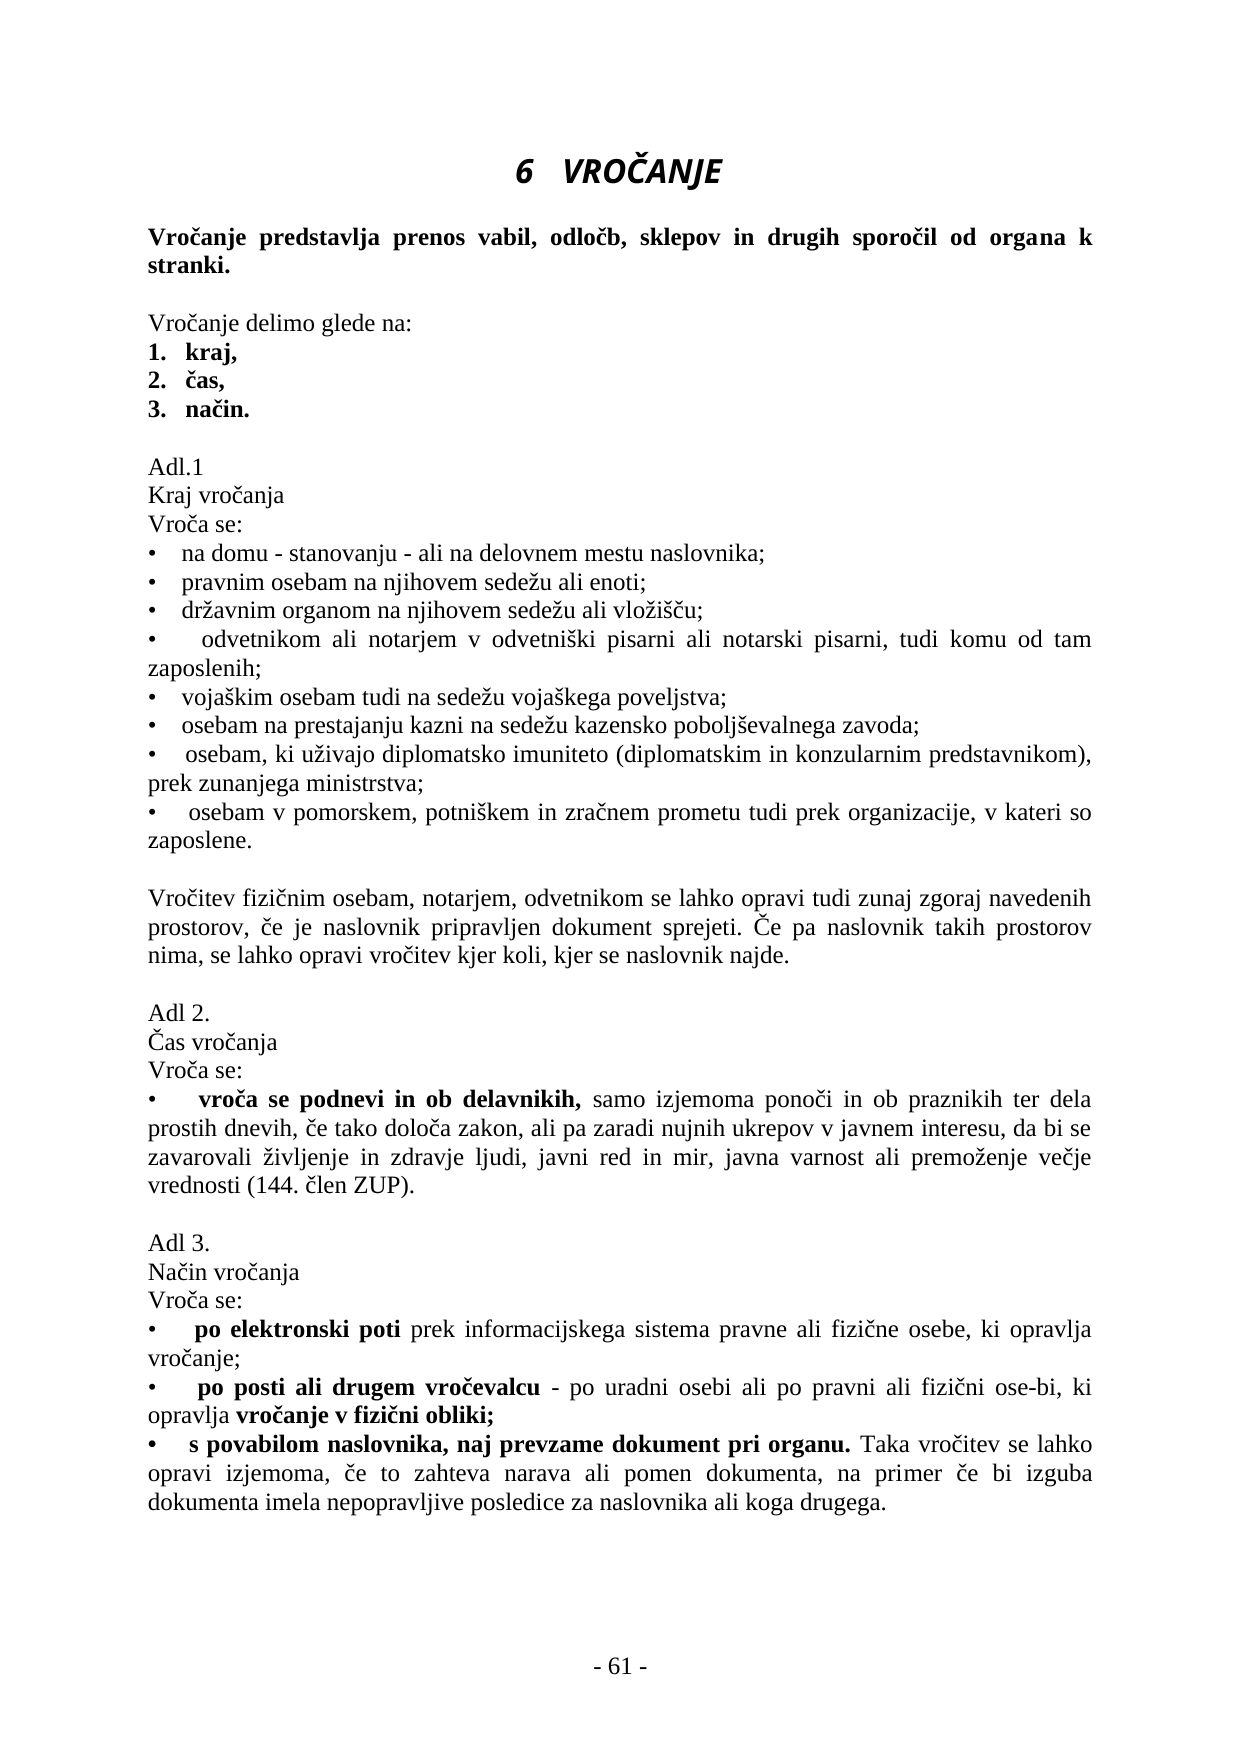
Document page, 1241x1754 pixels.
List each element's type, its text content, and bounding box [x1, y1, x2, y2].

text • vroča se podnevi in ob delavnikih, samo izjemoma ponoči in ob praznikih ter dela prostih dnevih, če tako določa zakon, ali pa zaradi nujnih ukrepov v javnem interesu, da bi se zavarovali življenje in zdravje ljudi, javni red in mir, javna varnost ali premoženje večje vrednosti (144. člen ZUP). [148, 1084, 1093, 1199]
text Vroča se: [148, 1286, 1093, 1314]
text 1. kraj, [148, 337, 1093, 366]
text • vojaškim osebam tudi na sedežu vojaškega poveljstva; [148, 682, 1093, 711]
text 2. čas, [148, 366, 1093, 394]
text Vroča se: [148, 509, 1093, 538]
text Kraj vročanja [148, 481, 1093, 509]
text • po posti ali drugem vročevalcu - po uradni osebi ali po pravni ali fizični ose-bi, ki opravlja vročanje v fizični obliki; [148, 1372, 1093, 1429]
text Adl.1 [148, 452, 1093, 481]
text • s povabilom naslovnika, naj prevzame dokument pri organu. Taka vročitev se lahko opravi izjemoma, če to zahteva narava ali pomen dokumenta, na pri­mer če bi izguba dokumenta imela nepopravljive posledice za naslovnika ali koga drugega. [148, 1429, 1093, 1516]
text Adl 2. [148, 998, 1093, 1027]
text Čas vročanja [148, 1027, 1093, 1056]
text • odvetnikom ali notarjem v odvetniški pisarni ali notarski pisarni, tudi komu od tam zaposlenih; [148, 624, 1093, 682]
text 3. način. [148, 394, 1093, 423]
text Način vročanja [148, 1257, 1093, 1286]
text • pravnim osebam na njihovem sedežu ali enoti; [148, 567, 1093, 596]
text Vročanje delimo glede na: [148, 308, 1093, 337]
text • osebam v pomorskem, potniškem in zračnem prometu tudi prek organizacije, v kateri so zaposlene. [148, 797, 1093, 854]
text • po elektronski poti prek informacijskega sistema pravne ali fizične osebe, ki opravlja vročanje; [148, 1314, 1093, 1372]
text Adl 3. [148, 1228, 1093, 1257]
subtitle VROČANJE [148, 148, 1093, 193]
text • osebam, ki uživajo diplomatsko imuniteto (diplomatskim in konzularnim predstavnikom), prek zunanjega ministrstva; [148, 739, 1093, 797]
text Vroča se: [148, 1056, 1093, 1084]
text Vročanje predstavlja prenos vabil, odločb, sklepov in drugih sporočil od orga­na k stranki. [148, 222, 1093, 279]
text Vročitev fizičnim osebam, notarjem, odvetnikom se lahko opravi tudi zunaj zgoraj navedenih prostorov, če je naslovnik pripravljen dokument sprejeti. Če pa naslovnik takih prostorov nima, se lahko opravi vročitev kjer koli, kjer se naslov­nik najde. [148, 883, 1093, 969]
text • osebam na prestajanju kazni na sedežu kazensko poboljševalnega zavoda; [148, 711, 1093, 739]
text • državnim organom na njihovem sedežu ali vložišču; [148, 596, 1093, 624]
text • na domu - stanovanju - ali na delovnem mestu naslovnika; [148, 538, 1093, 567]
